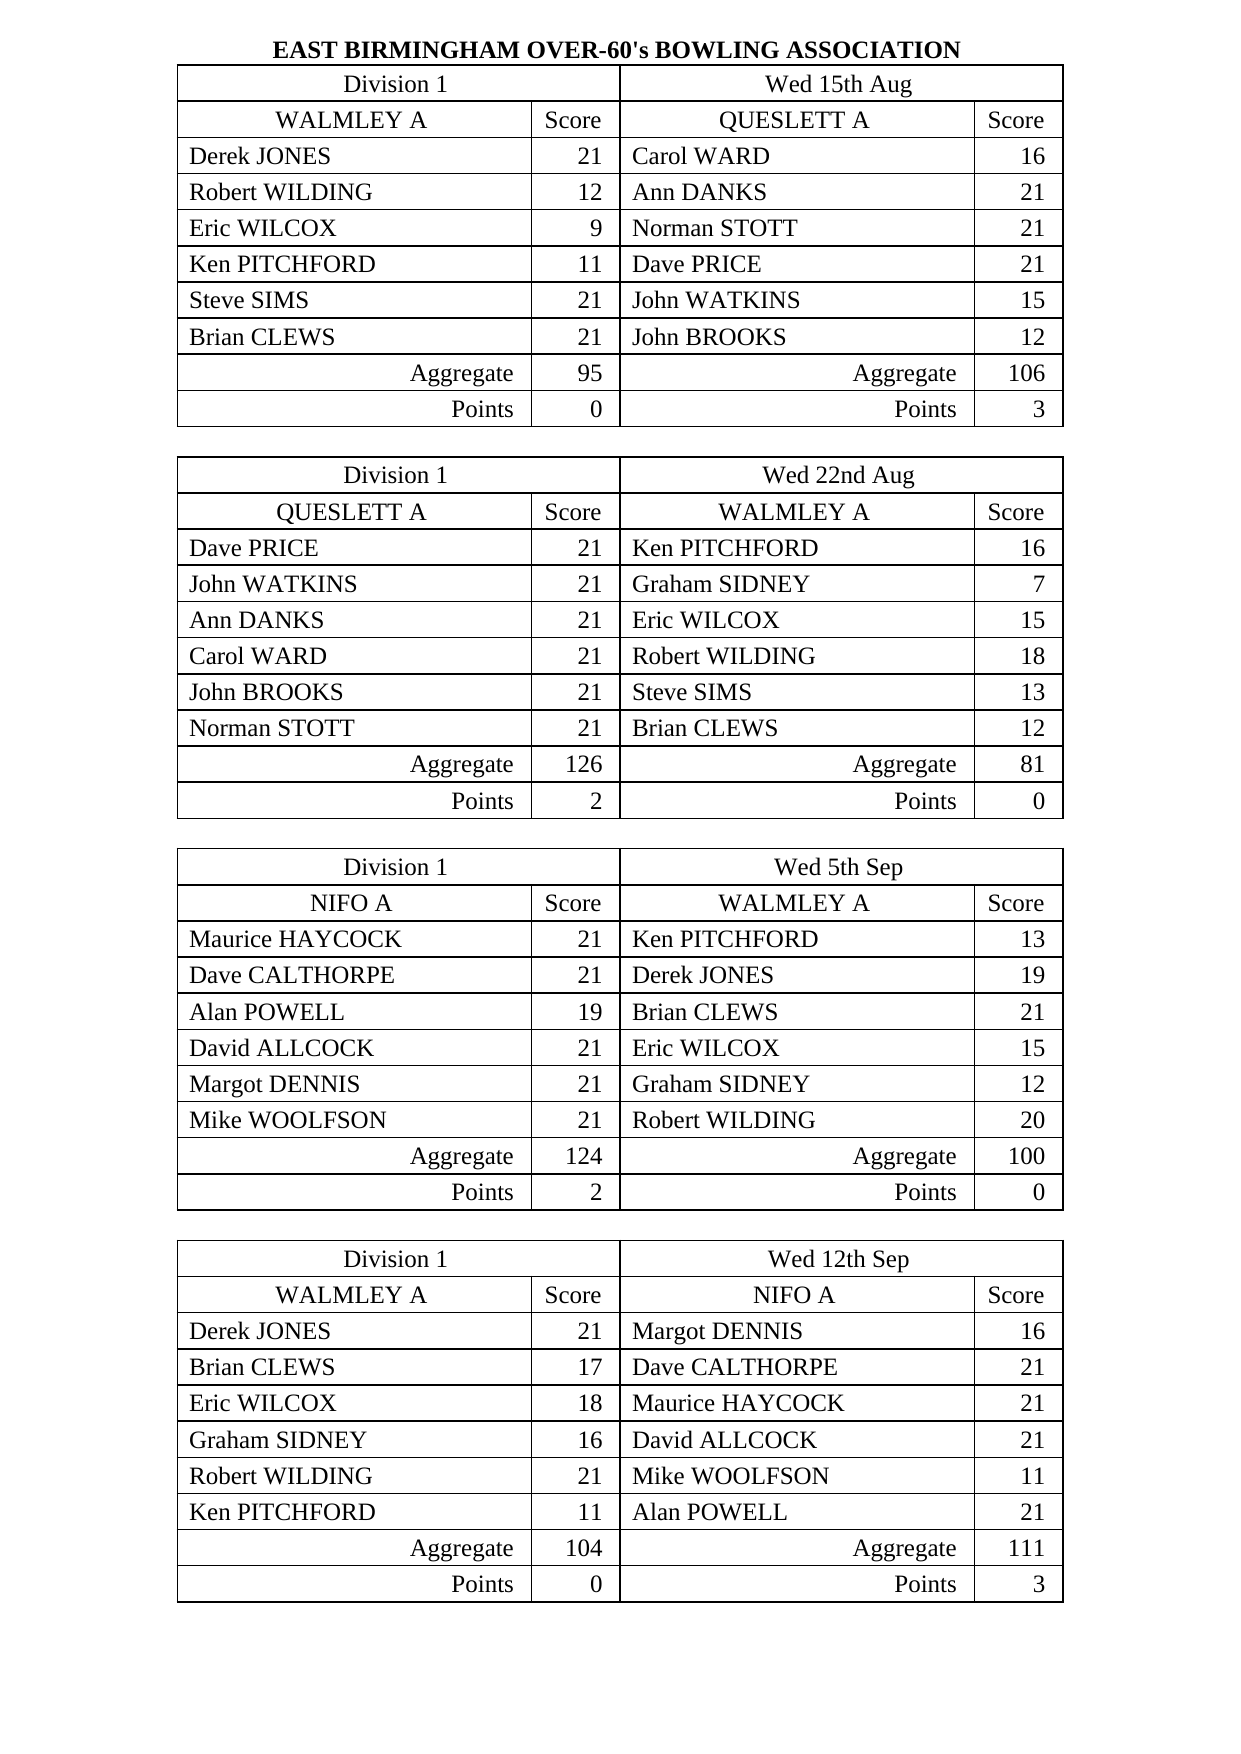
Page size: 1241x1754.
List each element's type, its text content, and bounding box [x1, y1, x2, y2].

table_cell 11 [975, 1458, 1062, 1492]
table_cell Steve SIMS [178, 283, 531, 317]
table_cell Points [621, 1175, 974, 1209]
table_cell Dave PRICE [178, 530, 531, 564]
table_cell Ann DANKS [621, 174, 974, 209]
table_cell Steve SIMS [621, 675, 974, 709]
table_cell 15 [975, 283, 1062, 317]
table_cell 126 [532, 747, 619, 781]
table_cell 21 [532, 1066, 619, 1101]
table_cell John WATKINS [178, 566, 531, 601]
table_cell 21 [532, 922, 619, 956]
table_cell 95 [532, 355, 619, 389]
table_cell Alan POWELL [178, 994, 531, 1028]
table_cell Mike WOOLFSON [178, 1102, 531, 1137]
table_cell Robert WILDING [621, 638, 974, 673]
table_cell Mike WOOLFSON [621, 1458, 974, 1492]
table_cell 2 [532, 1175, 619, 1209]
table_cell Score [532, 886, 619, 920]
table_cell Score [975, 102, 1062, 136]
table_cell 3 [975, 1566, 1062, 1601]
table_header Division 1 [178, 1241, 619, 1276]
table_cell 12 [975, 1066, 1062, 1101]
table_cell 21 [975, 1494, 1062, 1529]
table_cell 11 [532, 247, 619, 281]
table_cell Dave PRICE [621, 247, 974, 281]
table_cell Points [621, 1566, 974, 1601]
table_cell Score [975, 1277, 1062, 1312]
table_cell 13 [975, 675, 1062, 709]
table_cell 15 [975, 602, 1062, 637]
table_cell 21 [532, 1313, 619, 1348]
table_cell 106 [975, 355, 1062, 389]
table_cell Ken PITCHFORD [621, 530, 974, 564]
table_cell Derek JONES [621, 958, 974, 992]
table_cell 21 [532, 711, 619, 745]
table_cell 111 [975, 1530, 1062, 1565]
table_cell QUESLETT A [621, 102, 974, 136]
table_cell Alan POWELL [621, 1494, 974, 1529]
table_cell Brian CLEWS [178, 1350, 531, 1384]
table_cell 104 [532, 1530, 619, 1565]
table_cell 100 [975, 1138, 1062, 1173]
table_cell Eric WILCOX [621, 1030, 974, 1064]
table_cell 21 [532, 319, 619, 353]
table_cell Aggregate [178, 355, 531, 389]
table_cell 21 [532, 138, 619, 173]
table_cell Derek JONES [178, 1313, 531, 1348]
table_cell 7 [975, 566, 1062, 601]
table_cell 3 [975, 391, 1062, 426]
table_header Wed 5th Sep [621, 849, 1062, 884]
table_cell 0 [975, 783, 1062, 817]
table_header Division 1 [178, 66, 619, 100]
table_cell 13 [975, 922, 1062, 956]
table_cell 21 [532, 602, 619, 637]
table_cell 21 [975, 174, 1062, 209]
table_cell 21 [975, 210, 1062, 245]
table_cell Eric WILCOX [178, 210, 531, 245]
table_cell Brian CLEWS [621, 711, 974, 745]
table_cell 12 [975, 319, 1062, 353]
table_header Wed 15th Aug [621, 66, 1062, 100]
table_cell Norman STOTT [178, 711, 531, 745]
table_cell 19 [975, 958, 1062, 992]
table_cell Aggregate [621, 1530, 974, 1565]
table_cell 124 [532, 1138, 619, 1173]
table_cell David ALLCOCK [178, 1030, 531, 1064]
table_cell 0 [532, 1566, 619, 1601]
table_cell 21 [532, 283, 619, 317]
table_cell Carol WARD [621, 138, 974, 173]
table_cell Dave CALTHORPE [178, 958, 531, 992]
table_cell Aggregate [621, 355, 974, 389]
table_cell Points [621, 783, 974, 817]
table_cell 21 [532, 958, 619, 992]
table_cell 21 [975, 1386, 1062, 1420]
table_cell John BROOKS [621, 319, 974, 353]
table_cell John WATKINS [621, 283, 974, 317]
table_cell 9 [532, 210, 619, 245]
table_header Division 1 [178, 849, 619, 884]
table_cell 21 [532, 566, 619, 601]
table_cell Margot DENNIS [621, 1313, 974, 1348]
table_cell Points [621, 391, 974, 426]
table_cell Brian CLEWS [621, 994, 974, 1028]
table_cell 21 [532, 638, 619, 673]
table_cell NIFO A [178, 886, 531, 920]
table_cell Score [532, 102, 619, 136]
table_cell Aggregate [621, 747, 974, 781]
table_cell 11 [532, 1494, 619, 1529]
table_cell WALMLEY A [621, 494, 974, 528]
table_cell Score [532, 1277, 619, 1312]
table_cell Points [178, 391, 531, 426]
table_cell Ken PITCHFORD [178, 1494, 531, 1529]
table_cell Robert WILDING [178, 1458, 531, 1492]
table_cell 16 [975, 1313, 1062, 1348]
table_cell 21 [532, 675, 619, 709]
table_cell 18 [975, 638, 1062, 673]
table_cell 2 [532, 783, 619, 817]
table_cell Ann DANKS [178, 602, 531, 637]
table_cell 15 [975, 1030, 1062, 1064]
table_cell Graham SIDNEY [178, 1422, 531, 1456]
table_cell QUESLETT A [178, 494, 531, 528]
table_cell 21 [975, 247, 1062, 281]
table_cell Aggregate [621, 1138, 974, 1173]
table_cell Aggregate [178, 747, 531, 781]
table_cell 21 [532, 1458, 619, 1492]
table_cell WALMLEY A [621, 886, 974, 920]
table_cell 16 [532, 1422, 619, 1456]
table_cell Eric WILCOX [621, 602, 974, 637]
table_cell Brian CLEWS [178, 319, 531, 353]
table_header Wed 12th Sep [621, 1241, 1062, 1276]
table_cell 19 [532, 994, 619, 1028]
table_cell Robert WILDING [621, 1102, 974, 1137]
table_cell Maurice HAYCOCK [178, 922, 531, 956]
table_cell 21 [975, 994, 1062, 1028]
table_cell Score [532, 494, 619, 528]
table_cell 0 [975, 1175, 1062, 1209]
table_cell Aggregate [178, 1530, 531, 1565]
table_cell Score [975, 886, 1062, 920]
table_cell Graham SIDNEY [621, 566, 974, 601]
table_cell Points [178, 783, 531, 817]
table_cell 81 [975, 747, 1062, 781]
table_cell Points [178, 1566, 531, 1601]
table_cell NIFO A [621, 1277, 974, 1312]
table_header Wed 22nd Aug [621, 458, 1062, 492]
table_cell Aggregate [178, 1138, 531, 1173]
table_cell Ken PITCHFORD [178, 247, 531, 281]
table_cell David ALLCOCK [621, 1422, 974, 1456]
table_cell WALMLEY A [178, 102, 531, 136]
table_cell Graham SIDNEY [621, 1066, 974, 1101]
table_cell 21 [975, 1350, 1062, 1384]
table_cell Dave CALTHORPE [621, 1350, 974, 1384]
table_cell 21 [532, 1030, 619, 1064]
table_cell 21 [532, 1102, 619, 1137]
table_cell 12 [975, 711, 1062, 745]
table_header Division 1 [178, 458, 619, 492]
table_cell Norman STOTT [621, 210, 974, 245]
table_cell 21 [975, 1422, 1062, 1456]
table_cell 20 [975, 1102, 1062, 1137]
table_cell Derek JONES [178, 138, 531, 173]
table_cell 21 [532, 530, 619, 564]
table_cell Margot DENNIS [178, 1066, 531, 1101]
table_cell 18 [532, 1386, 619, 1420]
table_cell Ken PITCHFORD [621, 922, 974, 956]
table_cell 0 [532, 391, 619, 426]
table_cell Maurice HAYCOCK [621, 1386, 974, 1420]
table_cell 16 [975, 530, 1062, 564]
table_cell 12 [532, 174, 619, 209]
table_cell 17 [532, 1350, 619, 1384]
table_cell John BROOKS [178, 675, 531, 709]
table_cell 16 [975, 138, 1062, 173]
table_cell WALMLEY A [178, 1277, 531, 1312]
table_cell Points [178, 1175, 531, 1209]
table_cell Score [975, 494, 1062, 528]
table_cell Eric WILCOX [178, 1386, 531, 1420]
table_cell Carol WARD [178, 638, 531, 673]
table_cell Robert WILDING [178, 174, 531, 209]
